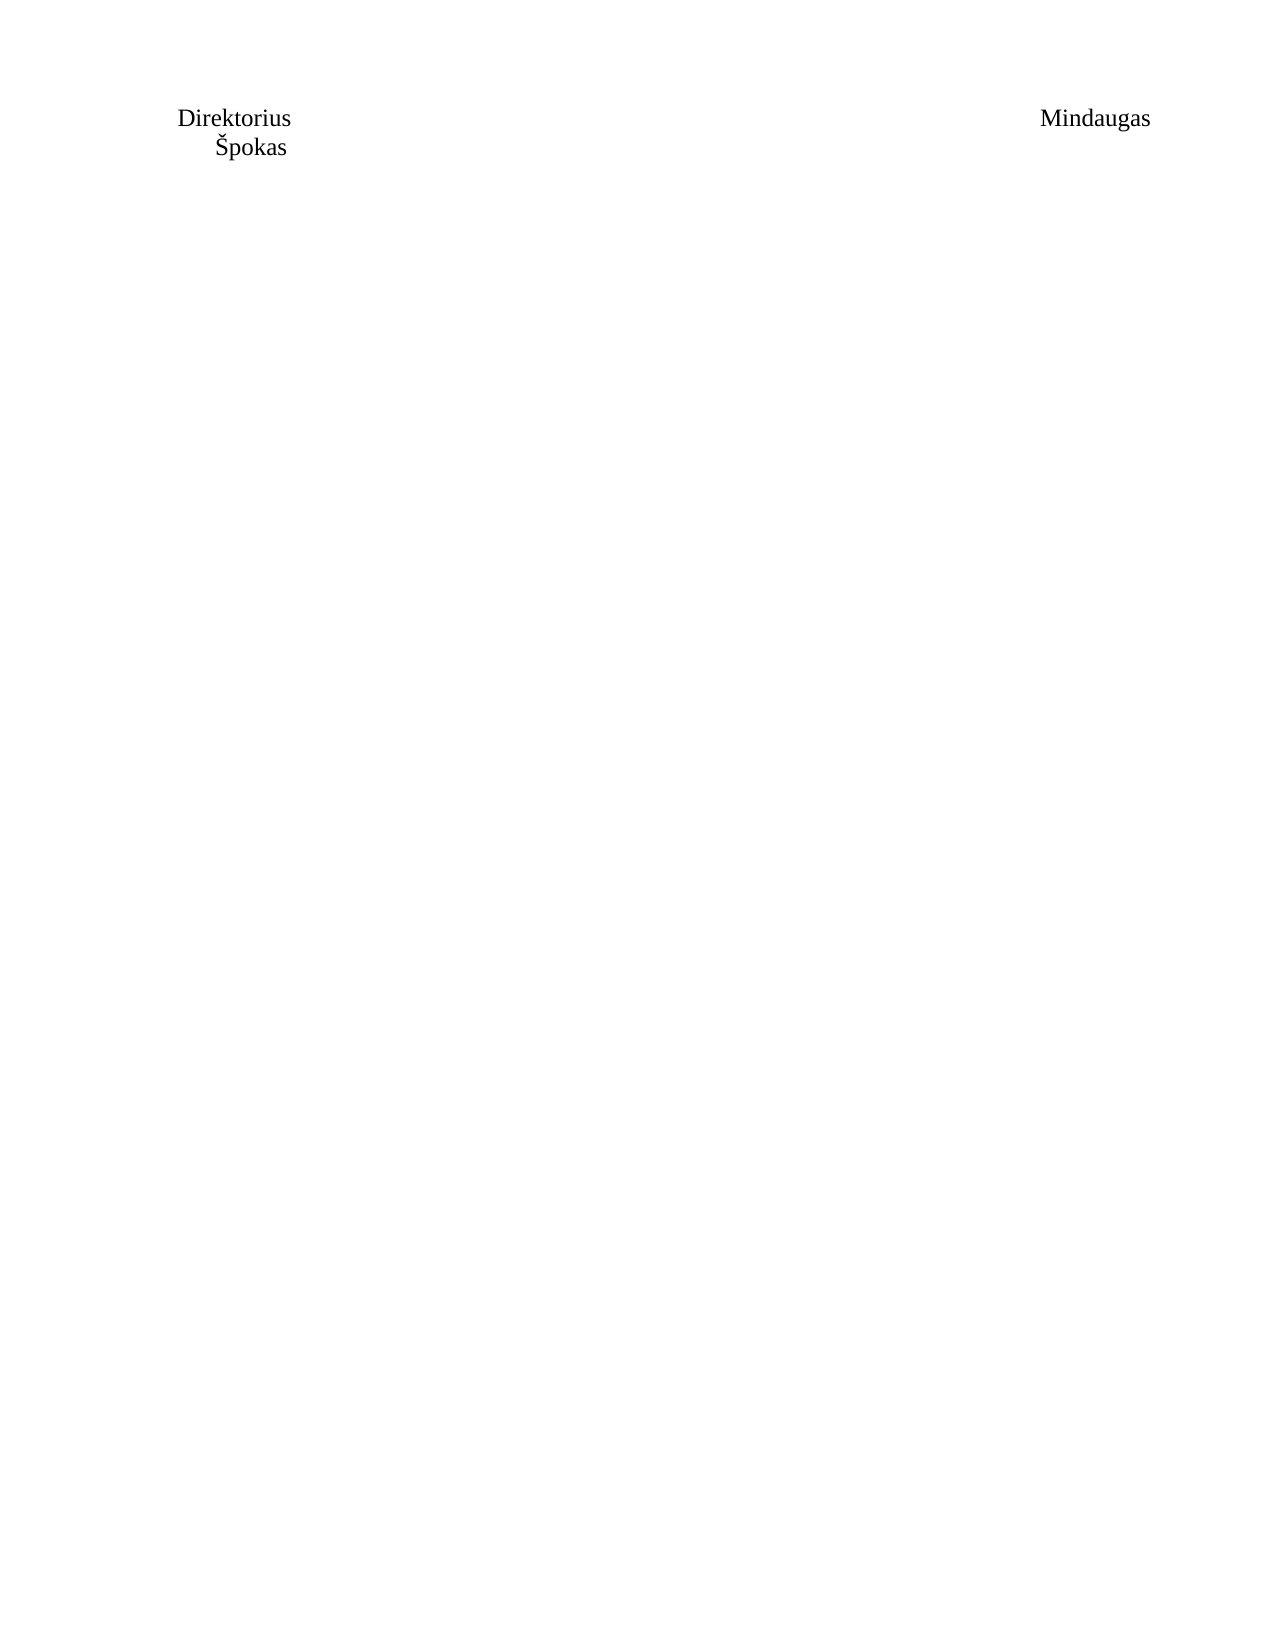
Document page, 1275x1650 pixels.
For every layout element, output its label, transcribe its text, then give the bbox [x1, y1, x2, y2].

text Direktorius Mindaugas Špokas [177, 103, 1216, 161]
